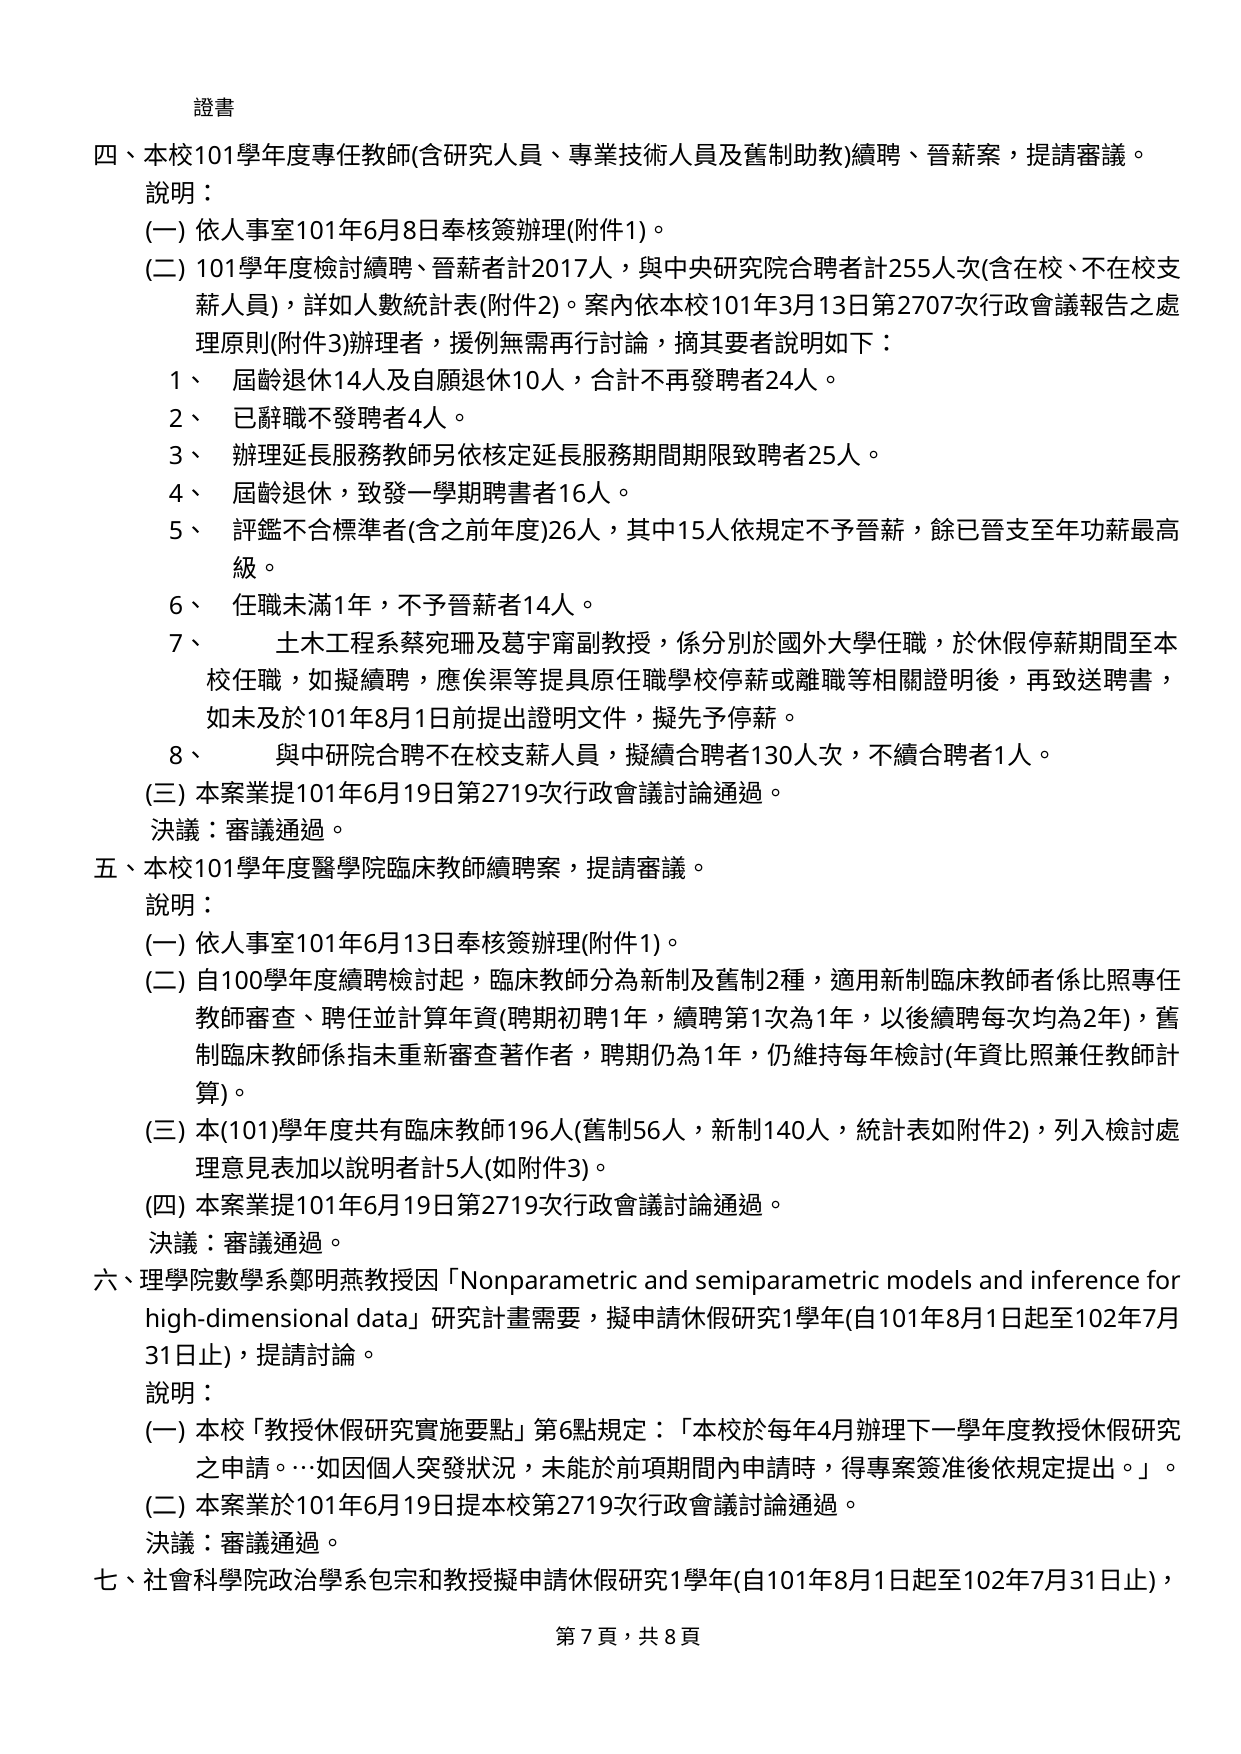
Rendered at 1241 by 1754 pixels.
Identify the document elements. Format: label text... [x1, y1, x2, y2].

list 已辭職不發聘者4人。 [169, 398, 1181, 435]
text 四、本校101學年度專任教師(含研究人員、專業技術人員及舊制助教)續聘、晉薪案，提請審議。 [93, 135, 1181, 173]
table_cell [979, 79, 1195, 135]
text 說明： [145, 173, 1181, 210]
text 六、理學院數學系鄭明燕教授因「Nonparametric and semiparametric models and inference for high-dimensional data」研究計畫需要，擬申請休假研究1學年(自101年8月1日起至102年7月31日止)，提請討論。 [93, 1260, 1181, 1373]
list 土木工程系蔡宛珊及葛宇甯副教授，係分別於國外大學任職，於休假停薪期間至本校任職，如擬續聘，應俟渠等提具原任職學校停薪或離職等相關證明後，再致送聘書，如未及於101年8月1日前提出證明文件，擬先予停薪。 [169, 623, 1181, 735]
table_cell [131, 79, 187, 135]
list 本校「教授休假研究實施要點」第6點規定：「本校於每年4月辦理下一學年度教授休假研究之申請。…如因個人突發狀況，未能於前項期間內申請時，得專案簽准後依規定提出。」。 [145, 1410, 1181, 1485]
list 與中研院合聘不在校支薪人員，擬續合聘者130人次，不續合聘者1人。 [169, 735, 1181, 773]
text 決議：審議通過。 [148, 1223, 1181, 1260]
text 決議：審議通過。 [150, 810, 1181, 848]
list 本(101)學年度共有臨床教師196人(舊制56人，新制140人，統計表如附件2)，列入檢討處理意見表加以說明者計5人(如附件3)。 [145, 1110, 1181, 1185]
text 說明： [145, 885, 1181, 923]
table_cell [263, 79, 510, 135]
table_cell [623, 79, 754, 135]
text 七、社會科學院政治學系包宗和教授擬申請休假研究1學年(自101年8月1日起至102年7月31日止)， [93, 1560, 1181, 1598]
table_cell [510, 79, 622, 135]
table_cell 證書 [188, 79, 262, 135]
list 屆齡退休14人及自願退休10人，合計不再發聘者24人。 [169, 360, 1181, 398]
text 五、本校101學年度醫學院臨床教師續聘案，提請審議。 [93, 848, 1181, 885]
text 決議：審議通過。 [145, 1523, 1181, 1560]
list 自100學年度續聘檢討起，臨床教師分為新制及舊制2種，適用新制臨床教師者係比照專任教師審查、聘任並計算年資(聘期初聘1年，續聘第1次為1年，以後續聘每次均為2年)，舊制臨床教師係指未重新審查著作者，聘期仍為1年，仍維持每年檢討(年資比照兼任教師計算)。 [145, 960, 1181, 1110]
text 說明： [145, 1373, 1181, 1410]
list 任職未滿1年，不予晉薪者14人。 [169, 585, 1181, 623]
list 辦理延長服務教師另依核定延長服務期間期限致聘者25人。 [169, 435, 1181, 473]
table_cell - [754, 79, 979, 135]
list 屆齡退休，致發一學期聘書者16人。 [169, 473, 1181, 510]
list 本案業提101年6月19日第2719次行政會議討論通過。 [145, 773, 1181, 810]
list 依人事室101年6月8日奉核簽辦理(附件1)。 [145, 210, 1181, 248]
list 依人事室101年6月13日奉核簽辦理(附件1)。 [145, 923, 1181, 960]
list 101學年度檢討續聘、晉薪者計2017人，與中央研究院合聘者計255人次(含在校、不在校支薪人員)，詳如人數統計表(附件2)。案內依本校101年3月13日第2707次行政會議報告之處理原則(附件3)辦理者，援例無需再行討論，摘其要者說明如下： [145, 248, 1181, 360]
list 本案業提101年6月19日第2719次行政會議討論通過。 [145, 1185, 1181, 1223]
list 本案業於101年6月19日提本校第2719次行政會議討論通過。 [145, 1485, 1181, 1523]
list 評鑑不合標準者(含之前年度)26人，其中15人依規定不予晉薪，餘已晉支至年功薪最高級。 [169, 510, 1181, 585]
